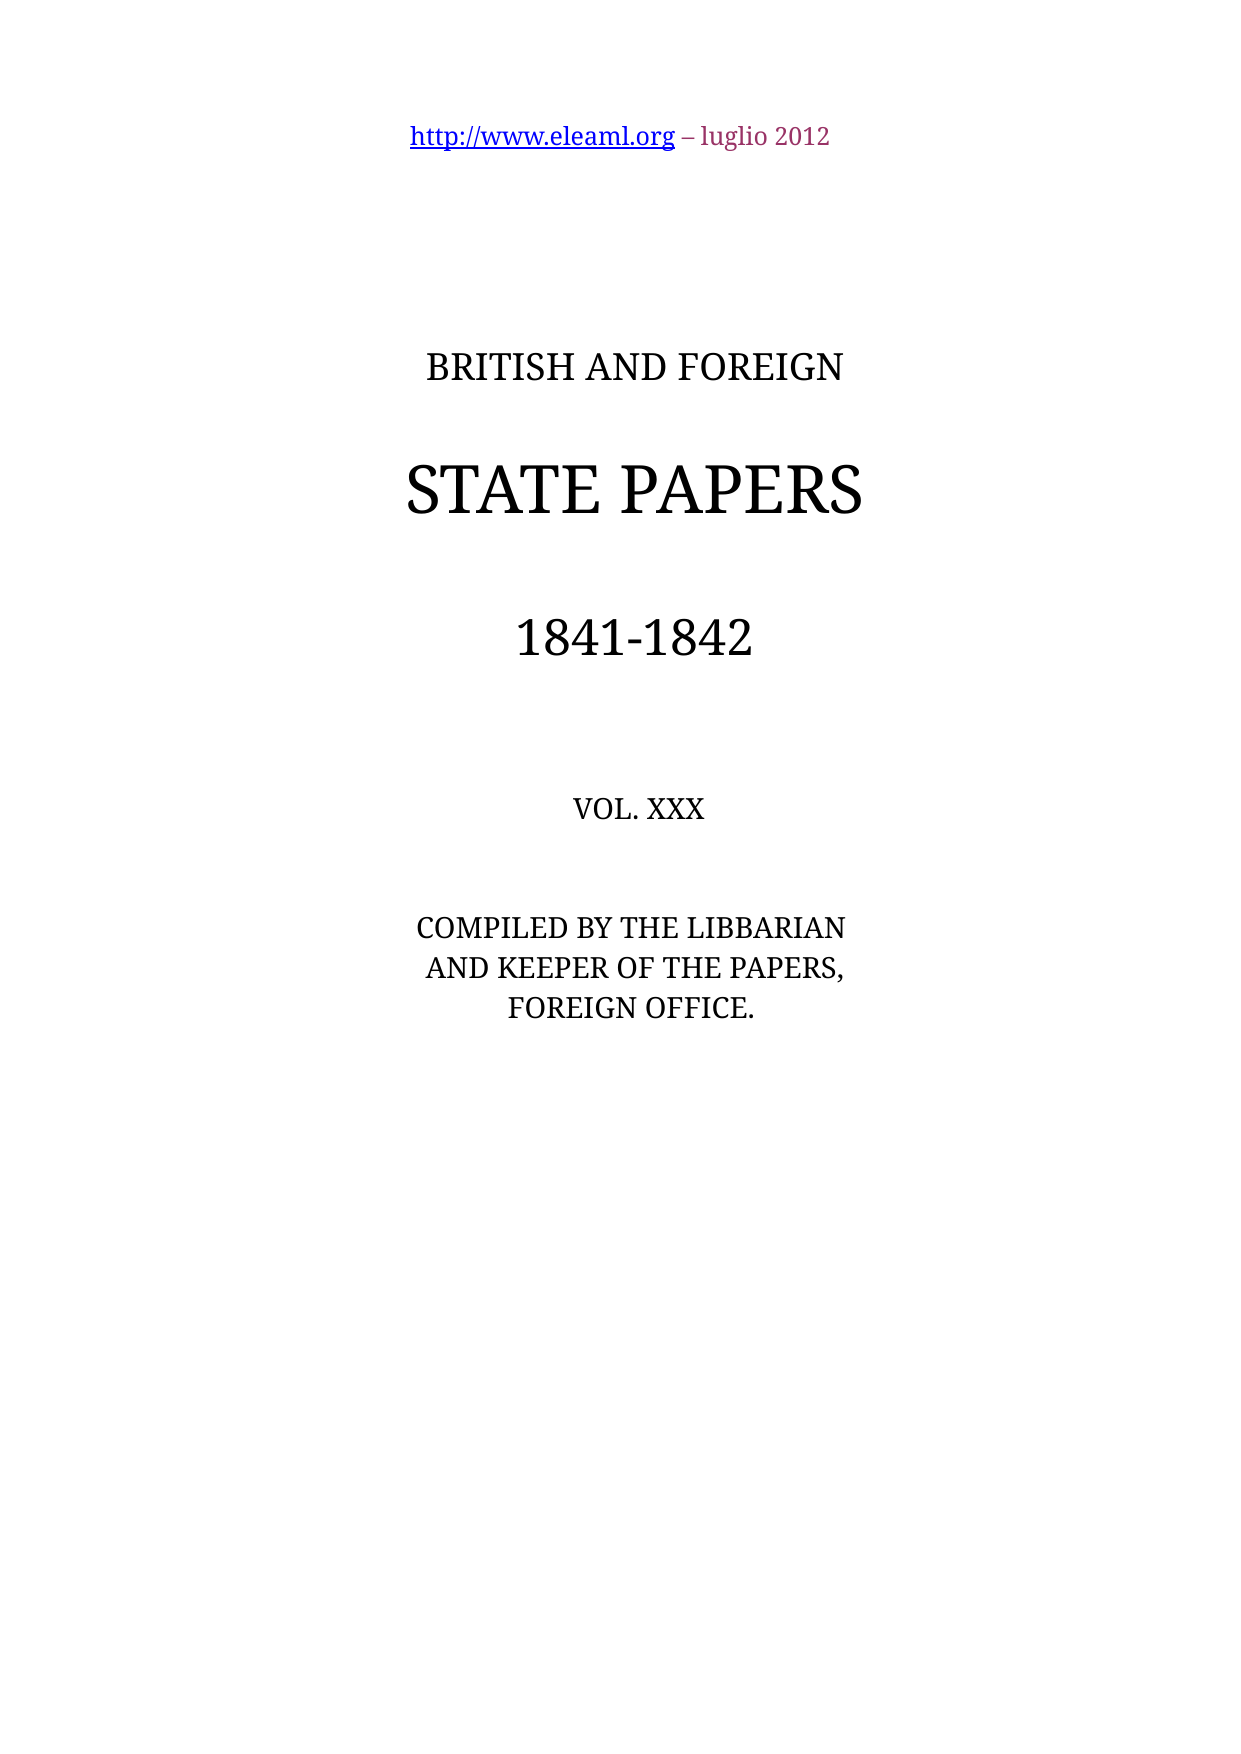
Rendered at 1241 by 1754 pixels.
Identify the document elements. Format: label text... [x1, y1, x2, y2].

subtitle VOL. XXX [148, 789, 1093, 828]
subtitle BRITISH AND FOREIGN [148, 340, 1093, 391]
subtitle STATE PAPERS [148, 442, 1093, 533]
text COMPILED BY THE LIBBARIAN [148, 908, 1093, 947]
text AND KEEPER OF THE PAPERS, [148, 947, 1093, 987]
text FOREIGN OFFICE. [148, 987, 1093, 1027]
text 1841-1842 [148, 601, 1093, 669]
